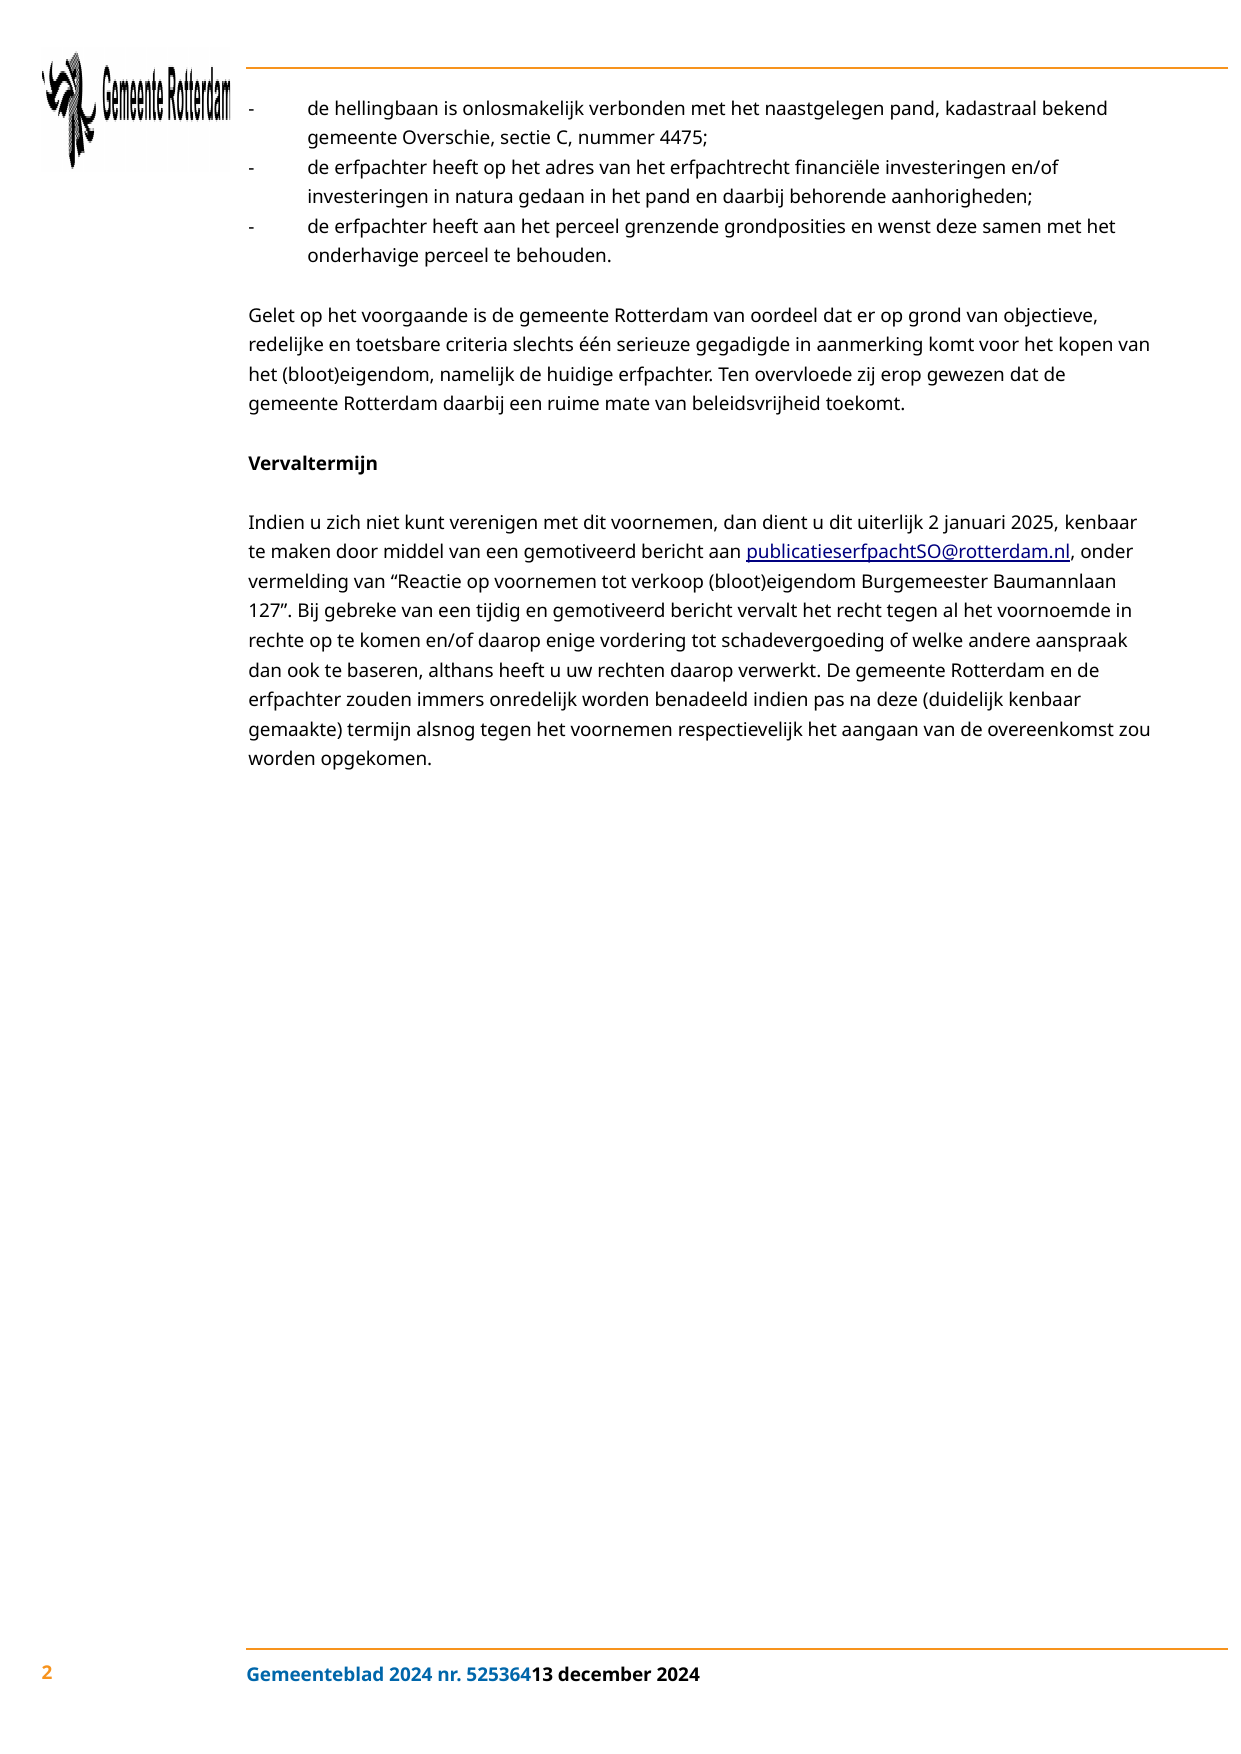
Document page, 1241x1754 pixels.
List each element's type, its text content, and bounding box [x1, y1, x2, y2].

list de hellingbaan is onlosmakelijk verbonden met het naastgelegen pand, kadastraal bekend gemeente Overschie, sectie C, nummer 4475; [248, 95, 1152, 150]
picture [41, 47, 231, 172]
list de erfpachter heeft aan het perceel grenzende grondposities en wenst deze samen met het onderhavige perceel te behouden. [248, 213, 1152, 268]
text Gelet op het voorgaande is de gemeente Rotterdam van oordeel dat er op grond van objectieve, redelijke en toetsbare criteria slechts één serieuze gegadigde in aanmerking komt voor het kopen van het (bloot)eigendom, namelijk de huidige erfpachter. Ten overvloede zij erop gewezen dat de gemeente Rotterdam daarbij een ruime mate van beleidsvrijheid toekomt. [248, 302, 1152, 416]
list de erfpachter heeft op het adres van het erfpachtrecht financiële investeringen en/of investeringen in natura gedaan in het pand en daarbij behorende aanhorigheden; [248, 154, 1152, 209]
text Indien u zich niet kunt verenigen met dit voornemen, dan dient u dit uiterlijk 2 januari 2025, kenbaar te maken door middel van een gemotiveerd bericht aan publicatieserfpachtSO@rotterdam.nl, onder vermelding van “Reactie op voornemen tot verkoop (bloot)eigendom Burgemeester Baumannlaan 127”. Bij gebreke van een tijdig en gemotiveerd bericht vervalt het recht tegen al het voornoemde in rechte op te komen en/of daarop enige vordering tot schadevergoeding of welke andere aanspraak dan ook te baseren, althans heeft u uw rechten daarop verwerkt. De gemeente Rotterdam en de erfpachter zouden immers onredelijk worden benadeeld indien pas na deze (duidelijk kenbaar gemaakte) termijn alsnog tegen het voornemen respectievelijk het aangaan van de overeenkomst zou worden opgekomen. [248, 509, 1152, 771]
text Vervaltermijn [248, 450, 1152, 476]
